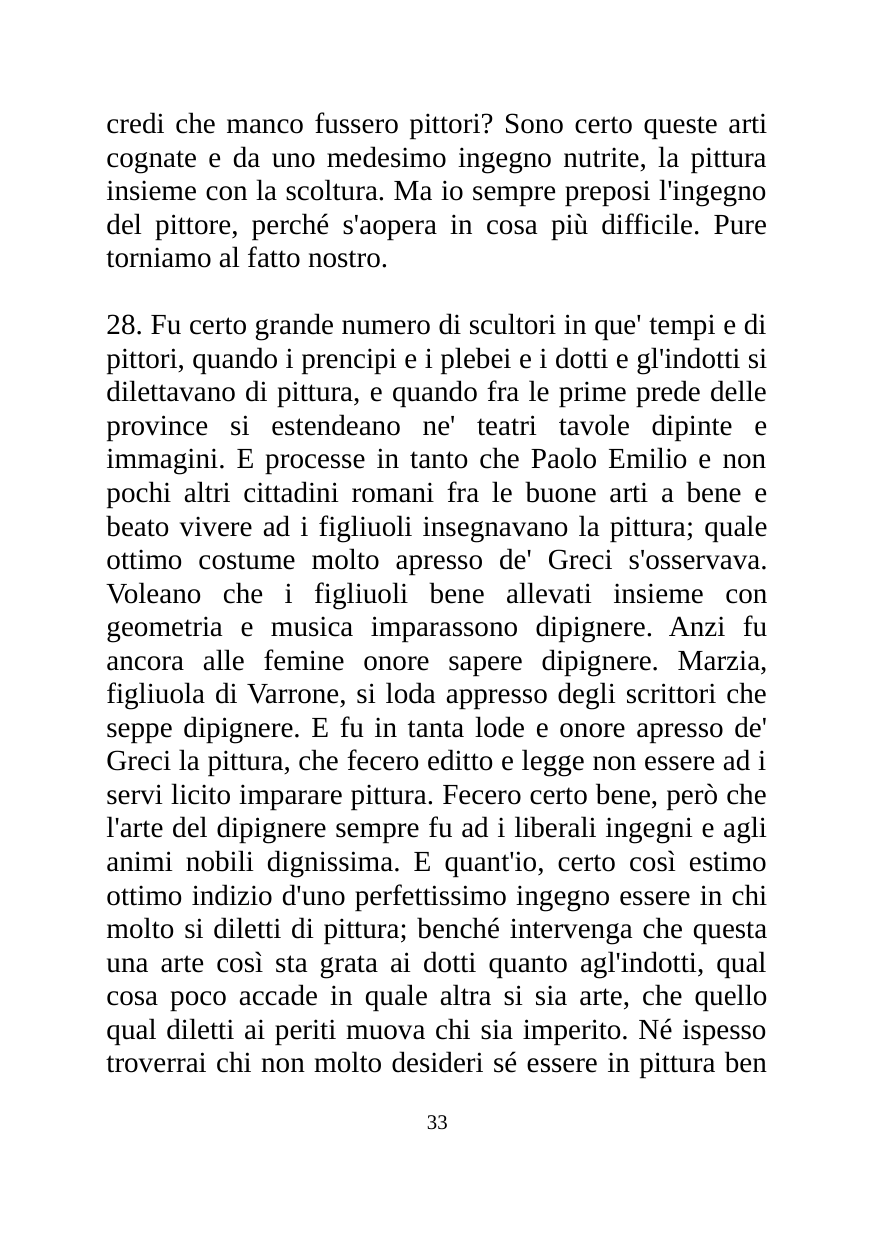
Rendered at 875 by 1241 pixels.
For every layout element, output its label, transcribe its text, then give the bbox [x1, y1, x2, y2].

text 28. Fu certo grande numero di scultori in que' tempi e di pittori, quando i prencipi e i plebei e i dotti e gl'indotti si dilettavano di pittura, e quando fra le prime prede delle province si estendeano ne' teatri tavole dipinte e immagini. E processe in tanto che Paolo Emilio e non pochi altri cittadini romani fra le buone arti a bene e beato vivere ad i figliuoli insegnavano la pittura; quale ottimo costume molto apresso de' Greci s'osservava. Voleano che i figliuoli bene allevati insieme con geometria e musica imparassono dipignere. Anzi fu ancora alle femine onore sapere dipignere. Marzia, figliuola di Varrone, si loda appresso degli scrittori che seppe dipignere. E fu in tanta lode e onore apresso de' Greci la pittura, che fecero editto e legge non essere ad i servi licito imparare pittura. Fecero certo bene, però che l'arte del dipignere sempre fu ad i liberali ingegni e agli animi nobili dignissima. E quant'io, certo così estimo ottimo indizio d'uno perfettissimo ingegno essere in chi molto si diletti di pittura; benché intervenga che questa una arte così sta grata ai dotti quanto agl'indotti, qual cosa poco accade in quale altra si sia arte, che quello qual diletti ai periti muova chi sia imperito. Né ispesso troverrai chi non molto desideri sé essere in pittura ben [106, 307, 768, 1079]
text credi che manco fussero pittori? Sono certo queste arti cognate e da uno medesimo ingegno nutrite, la pittura insieme con la scoltura. Ma io sempre preposi l'ingegno del pittore, perché s'aopera in cosa più difficile. Pure torniamo al fatto nostro. [106, 106, 768, 274]
